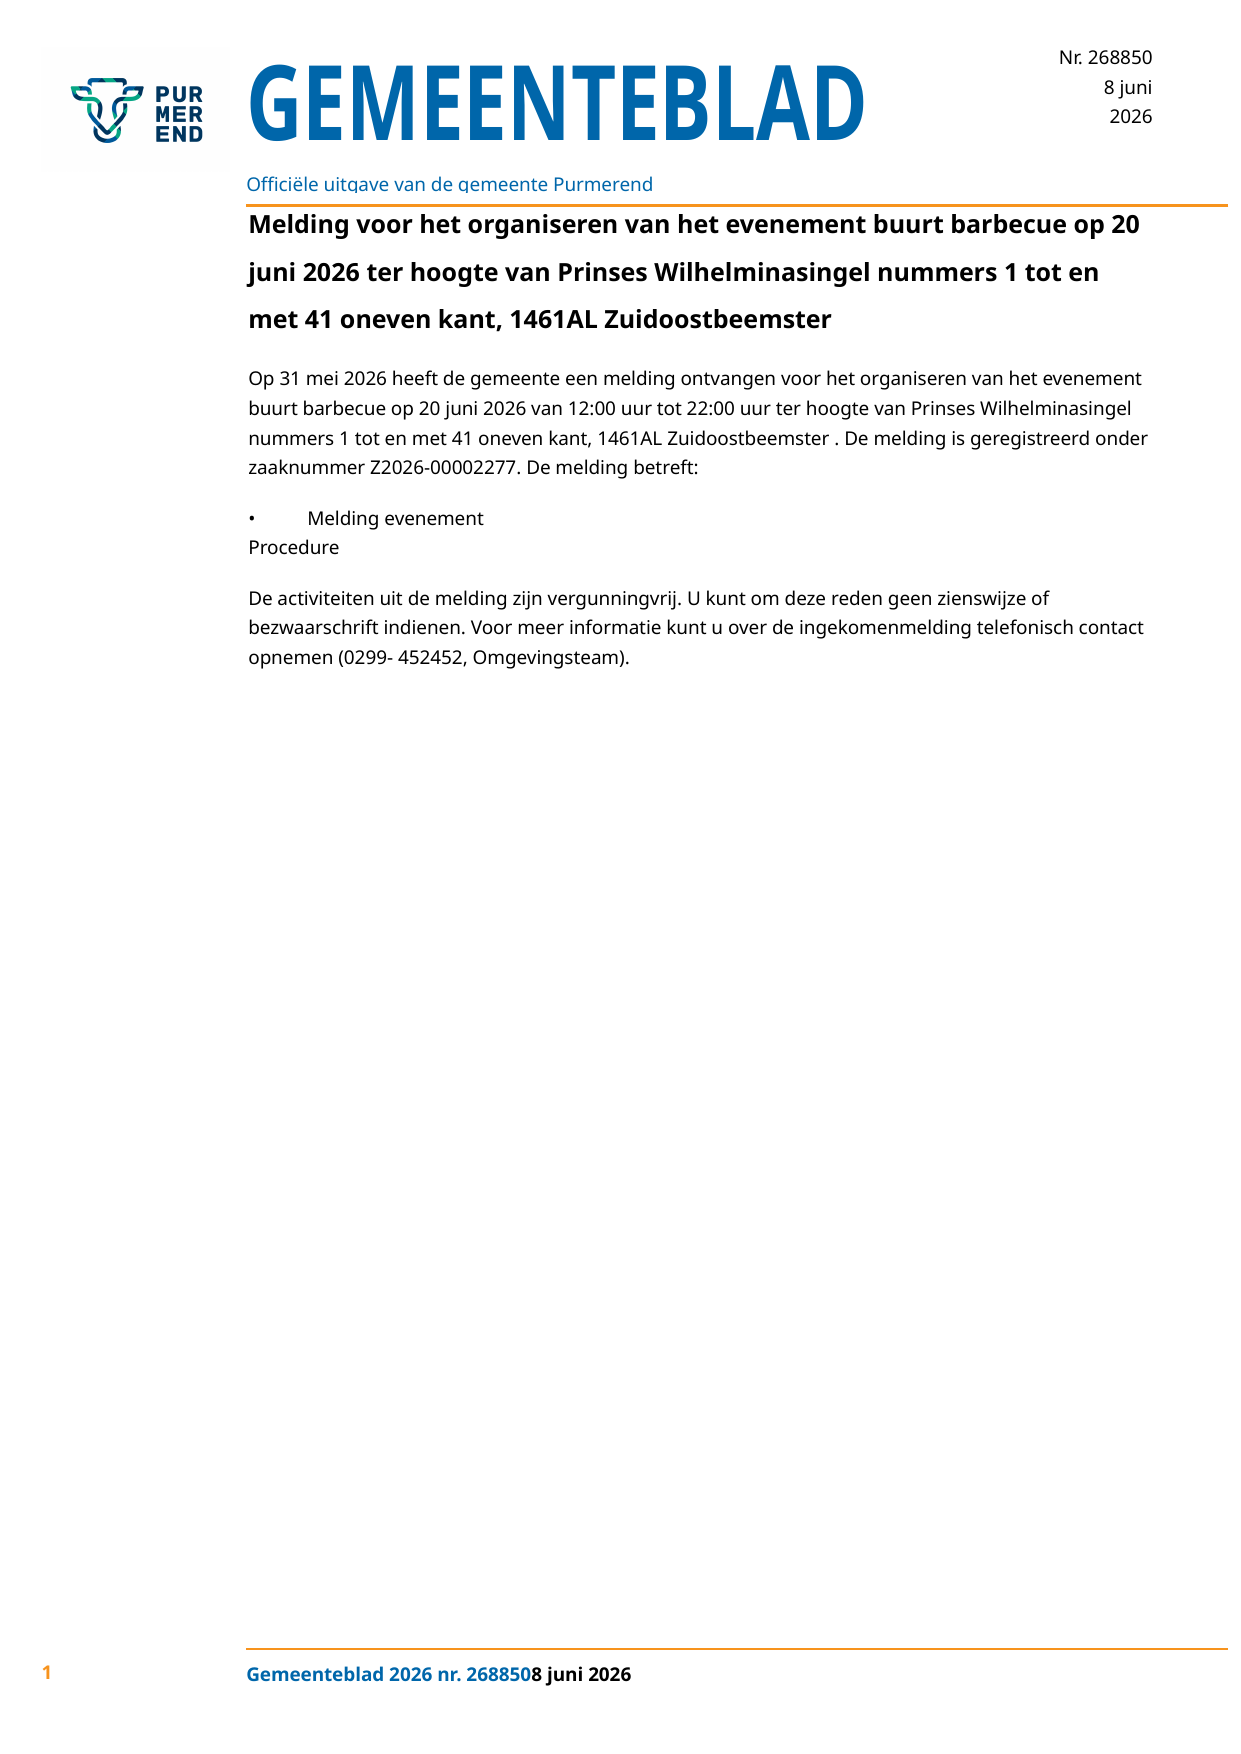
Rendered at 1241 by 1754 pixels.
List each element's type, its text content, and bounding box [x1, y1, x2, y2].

picture [41, 47, 231, 172]
text Procedure [248, 534, 1152, 560]
list Melding evenement [248, 505, 1152, 530]
text Op 31 mei 2026 heeft de gemeente een melding ontvangen voor het organiseren van het evenement buurt barbecue op 20 juni 2026 van 12:00 uur tot 22:00 uur ter hoogte van Prinses Wilhelminasingel nummers 1 tot en met 41 oneven kant, 1461AL Zuidoostbeemster . De melding is geregistreerd onder zaaknummer Z2026-00002277. De melding betreft: [248, 366, 1152, 480]
text Melding voor het organiseren van het evenement buurt barbecue op 20 juni 2026 ter hoogte van Prinses Wilhelminasingel nummers 1 tot en met 41 oneven kant, 1461AL Zuidoostbeemster [248, 207, 1152, 336]
text De activiteiten uit de melding zijn vergunningvrij. U kunt om deze reden geen zienswijze of bezwaarschrift indienen. Voor meer informatie kunt u over de ingekomenmelding telefonisch contact opnemen (0299- 452452, Omgevingsteam). [248, 585, 1152, 669]
